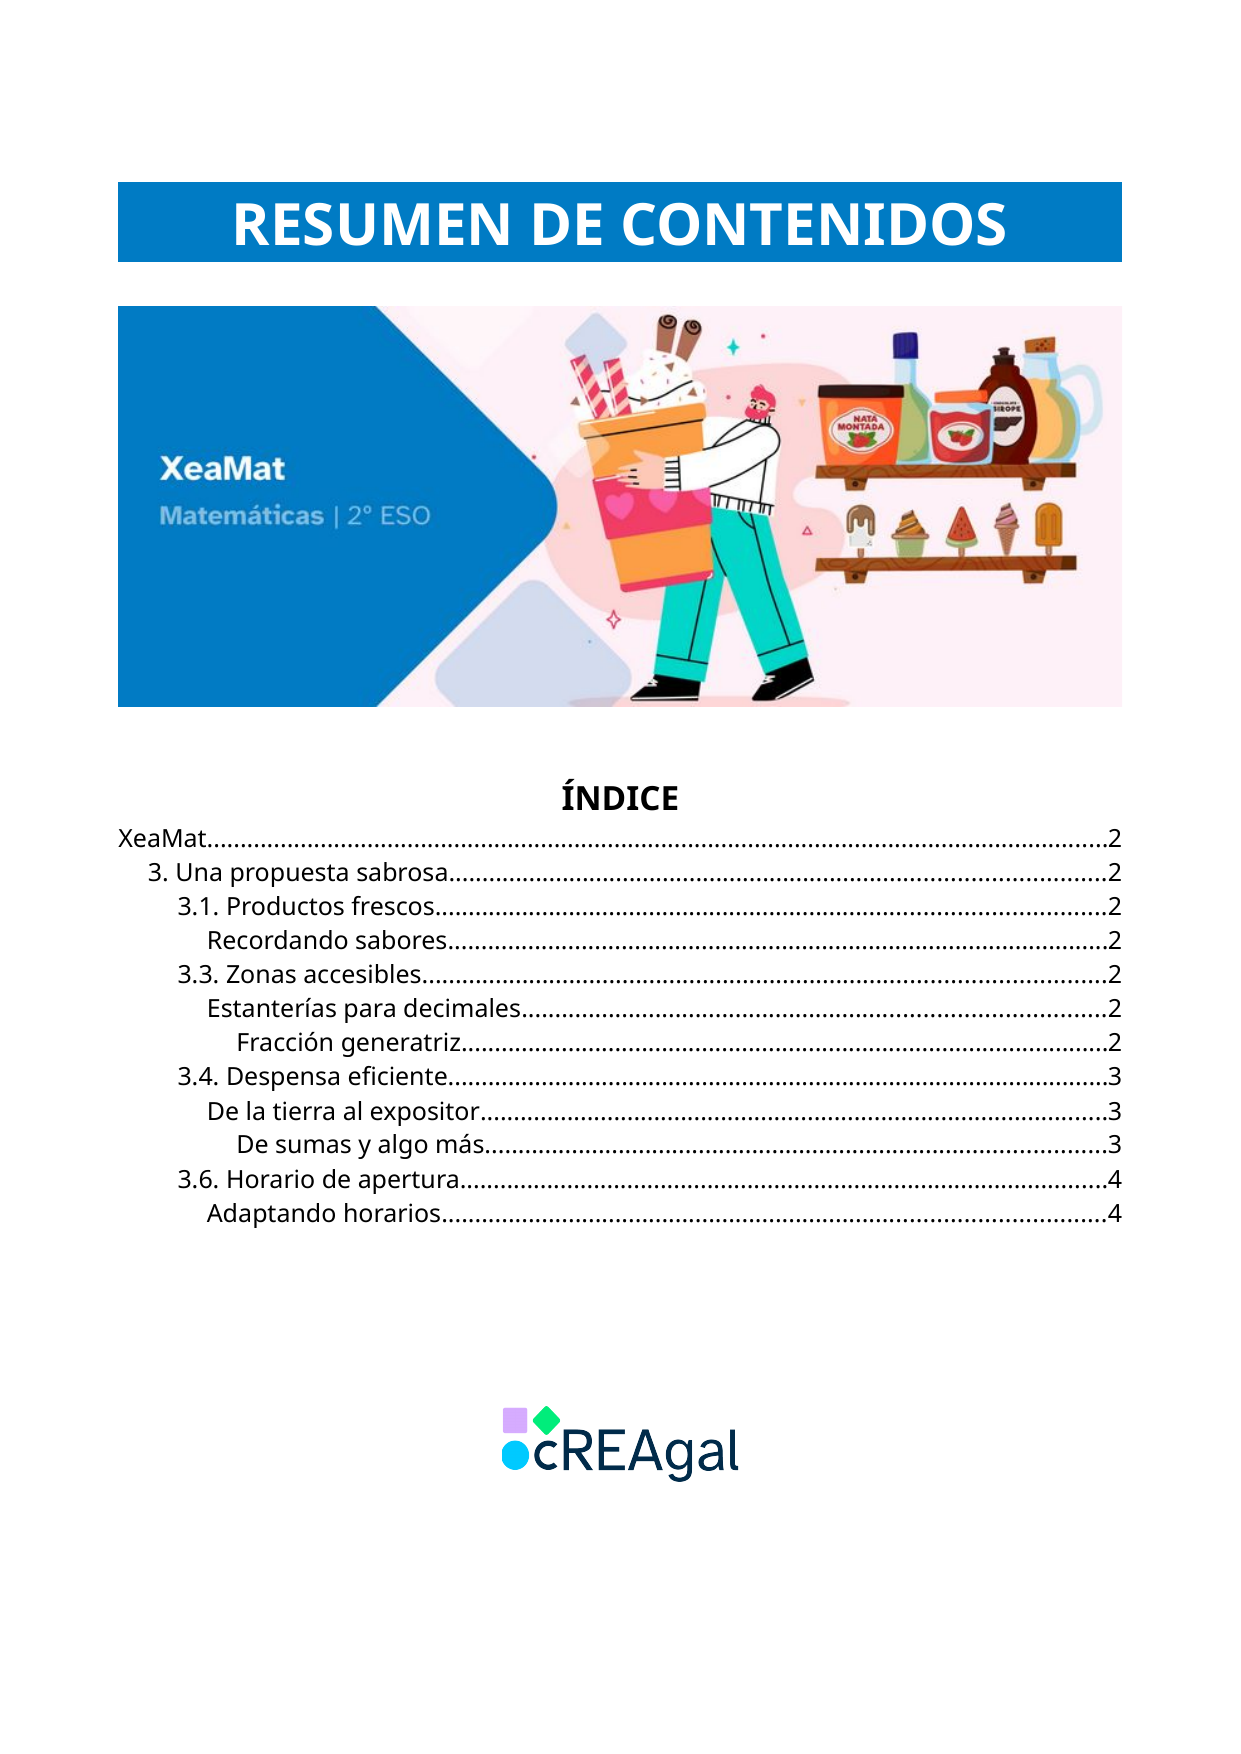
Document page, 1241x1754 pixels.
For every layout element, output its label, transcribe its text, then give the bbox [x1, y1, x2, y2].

subtitle RESUMEN DE CONTENIDOS [118, 182, 1122, 262]
text 3.4. Despensa eficiente 3 [177, 1059, 1122, 1093]
text Recordando sabores 2 [207, 923, 1122, 957]
text XeaMat 2 [118, 821, 1122, 855]
picture [502, 1406, 739, 1482]
text 3.3. Zonas accesibles 2 [177, 957, 1122, 991]
text 3. Una propuesta sabrosa 2 [148, 855, 1122, 889]
text 3.1. Productos frescos 2 [177, 889, 1122, 923]
subtitle ÍNDICE [118, 775, 1122, 821]
text De la tierra al expositor 3 [207, 1093, 1122, 1127]
text Estanterías para decimales 2 [207, 991, 1122, 1025]
text Adaptando horarios 4 [207, 1195, 1122, 1229]
text 3.6. Horario de apertura 4 [177, 1161, 1122, 1195]
text Fracción generatriz 2 [236, 1025, 1122, 1059]
text De sumas y algo más... 3 [236, 1127, 1122, 1161]
picture [118, 306, 1123, 707]
